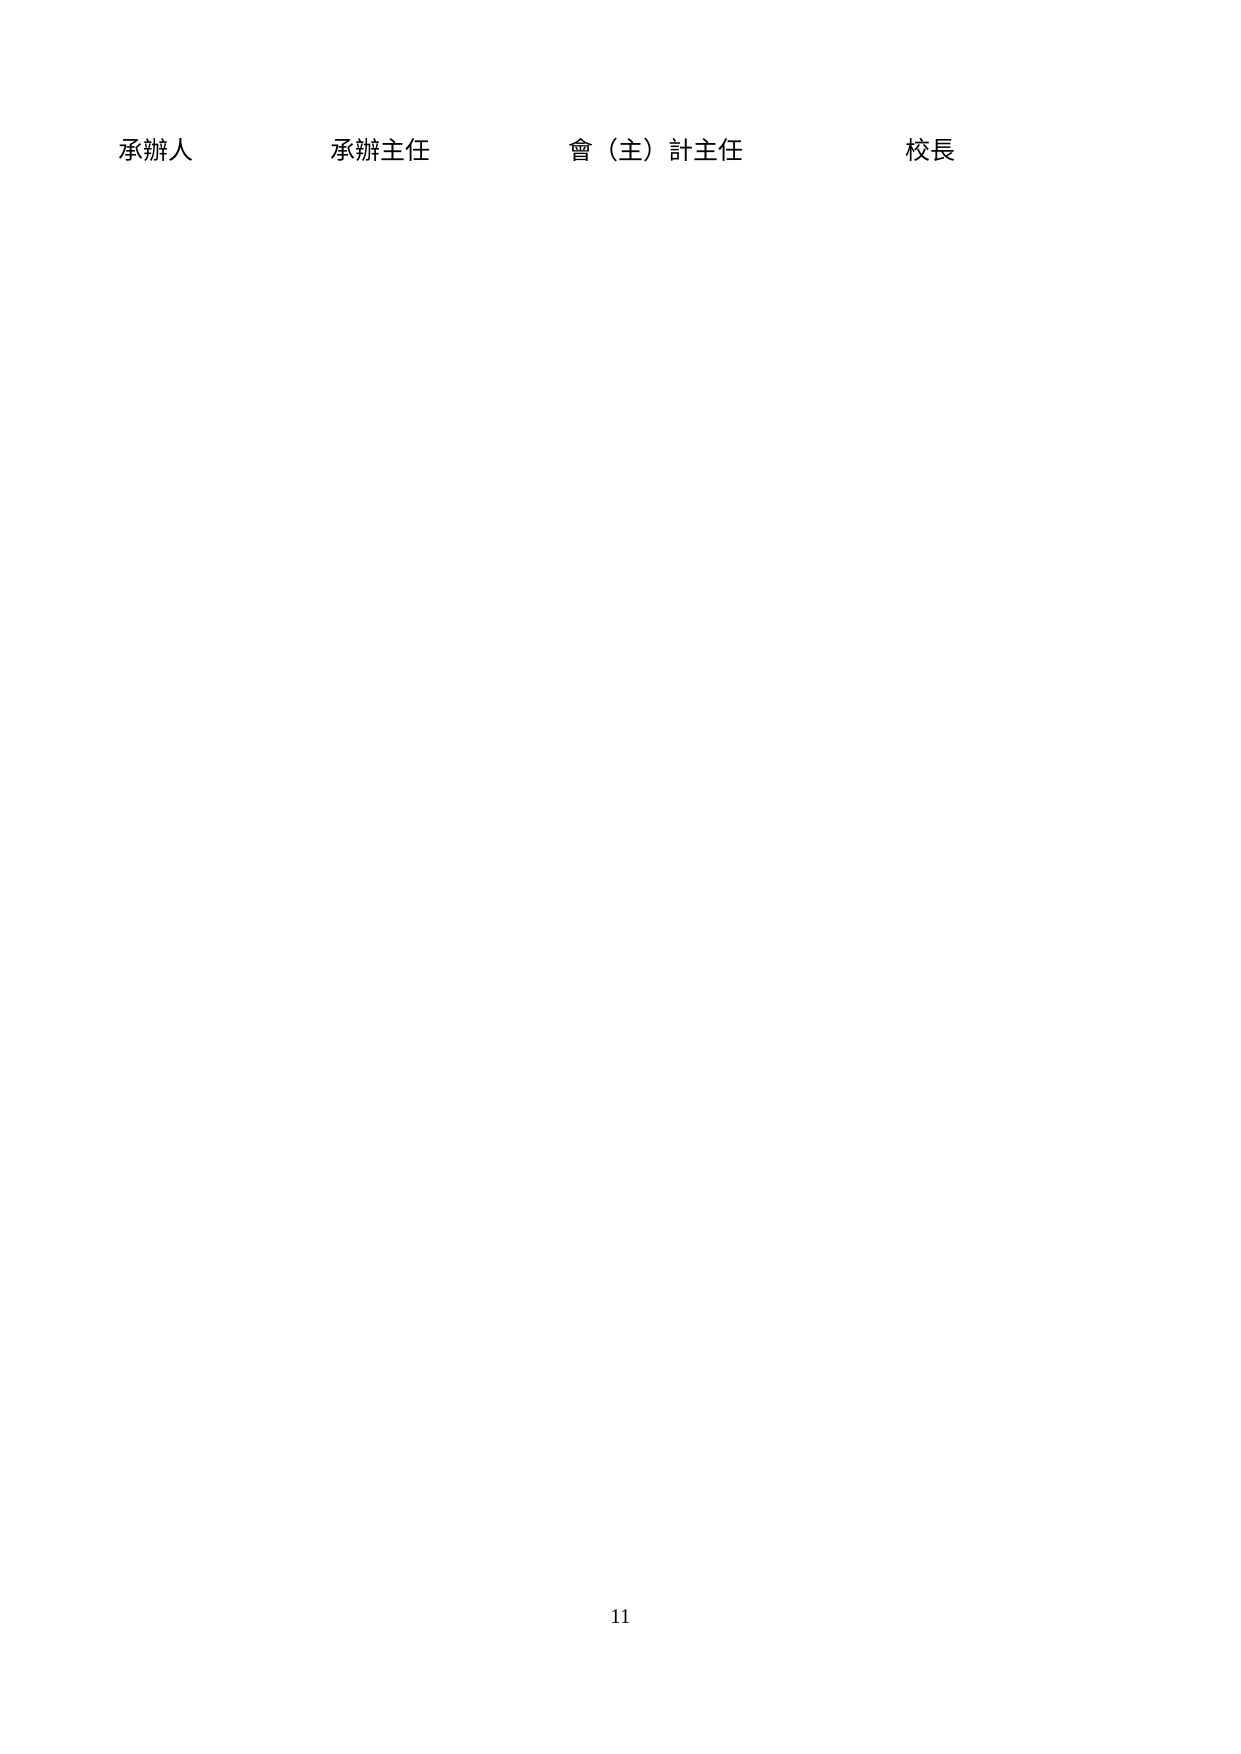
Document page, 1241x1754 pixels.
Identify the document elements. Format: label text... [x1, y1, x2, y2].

text 承辦人 承辦主任 會（主）計主任 校長 [118, 130, 1122, 167]
